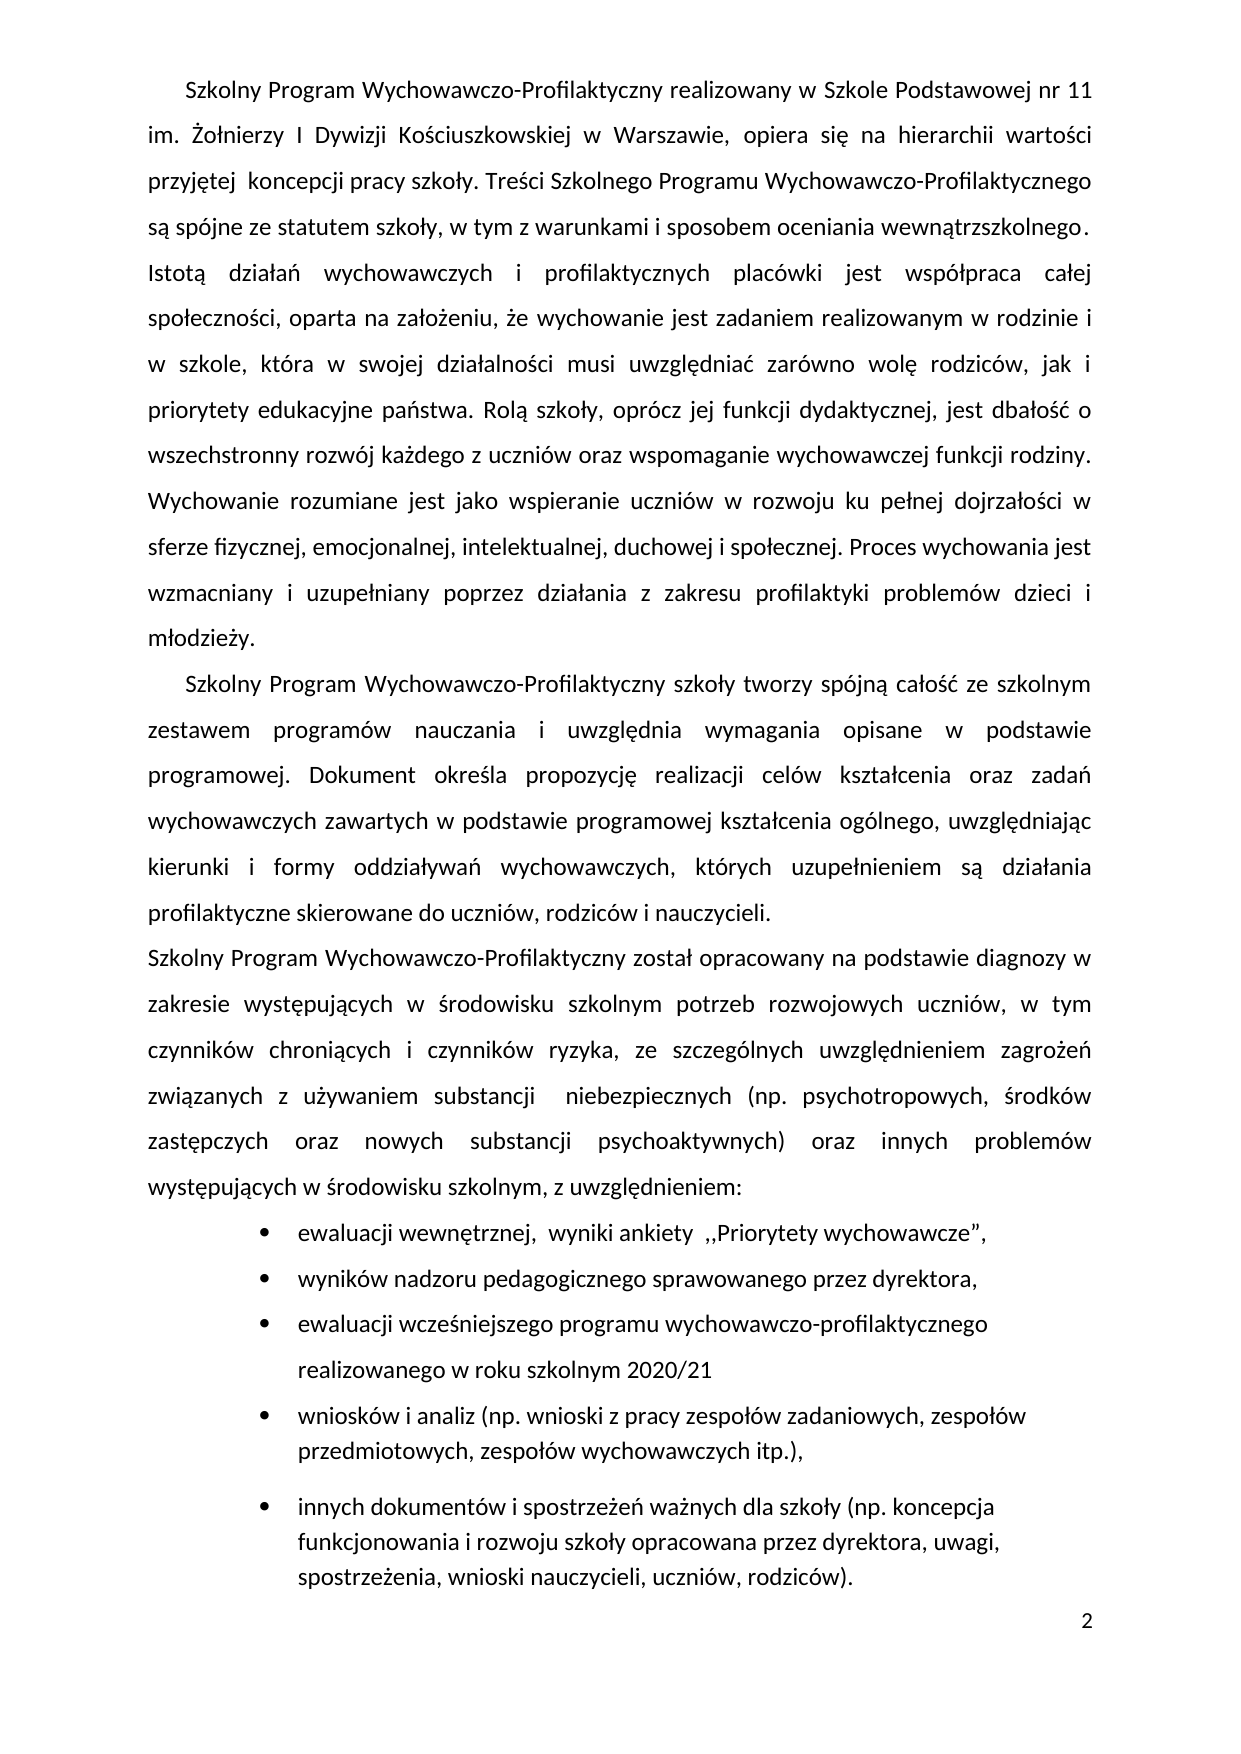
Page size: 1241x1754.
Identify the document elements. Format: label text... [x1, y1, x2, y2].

text Szkolny Program Wychowawczo-Profilaktyczny realizowany w Szkole Podstawowej nr 11 im. Żołnierzy I Dywizji Kościuszkowskiej w Warszawie, opiera się na hierarchii wartości przyjętej koncepcji pracy szkoły. Treści Szkolnego Programu Wychowawczo-Profilaktycznego są spójne ze statutem szkoły, w tym z warunkami i sposobem oceniania wewnątrzszkolnego. Istotą działań wychowawczych i profilaktycznych placówki jest współpraca całej społeczności, oparta na założeniu, że wychowanie jest zadaniem realizowanym w rodzinie i w szkole, która w swojej działalności musi uwzględniać zarówno wolę rodziców, jak i priorytety edukacyjne państwa. Rolą szkoły, oprócz jej funkcji dydaktycznej, jest dbałość o wszechstronny rozwój każdego z uczniów oraz wspomaganie wychowawczej funkcji rodziny. Wychowanie rozumiane jest jako wspieranie uczniów w rozwoju ku pełnej dojrzałości w sferze fizycznej, emocjonalnej, intelektualnej, duchowej i społecznej. Proces wychowania jest wzmacniany i uzupełniany poprzez działania z zakresu profilaktyki problemów dzieci i młodzieży. [148, 74, 1093, 653]
list wniosków i analiz (np. wnioski z pracy zespołów zadaniowych, zespołów przedmiotowych, zespołów wychowawczych itp.), [260, 1400, 1093, 1465]
list wyników nadzoru pedagogicznego sprawowanego przez dyrektora, [260, 1263, 1093, 1293]
list ewaluacji wcześniejszego programu wychowawczo-profilaktycznego realizowanego w roku szkolnym 2020/21 [260, 1308, 1093, 1385]
text Szkolny Program Wychowawczo-Profilaktyczny został opracowany na podstawie diagnozy w zakresie występujących w środowisku szkolnym potrzeb rozwojowych uczniów, w tym czynników chroniących i czynników ryzyka, ze szczególnych uwzględnieniem zagrożeń związanych z używaniem substancji niebezpiecznych (np. psychotropowych, środków zastępczych oraz nowych substancji psychoaktywnych) oraz innych problemów występujących w środowisku szkolnym, z uwzględnieniem: [148, 943, 1093, 1202]
list ewaluacji wewnętrznej, wyniki ankiety ,,Priorytety wychowawcze”, [260, 1217, 1093, 1247]
list innych dokumentów i spostrzeżeń ważnych dla szkoły (np. koncepcja funkcjonowania i rozwoju szkoły opracowana przez dyrektora, uwagi, spostrzeżenia, wnioski nauczycieli, uczniów, rodziców). [260, 1491, 1093, 1591]
text Szkolny Program Wychowawczo-Profilaktyczny szkoły tworzy spójną całość ze szkolnym zestawem programów nauczania i uwzględnia wymagania opisane w podstawie programowej. Dokument określa propozycję realizacji celów kształcenia oraz zadań wychowawczych zawartych w podstawie programowej kształcenia ogólnego, uwzględniając kierunki i formy oddziaływań wychowawczych, których uzupełnieniem są działania profilaktyczne skierowane do uczniów, rodziców i nauczycieli. [148, 668, 1093, 927]
